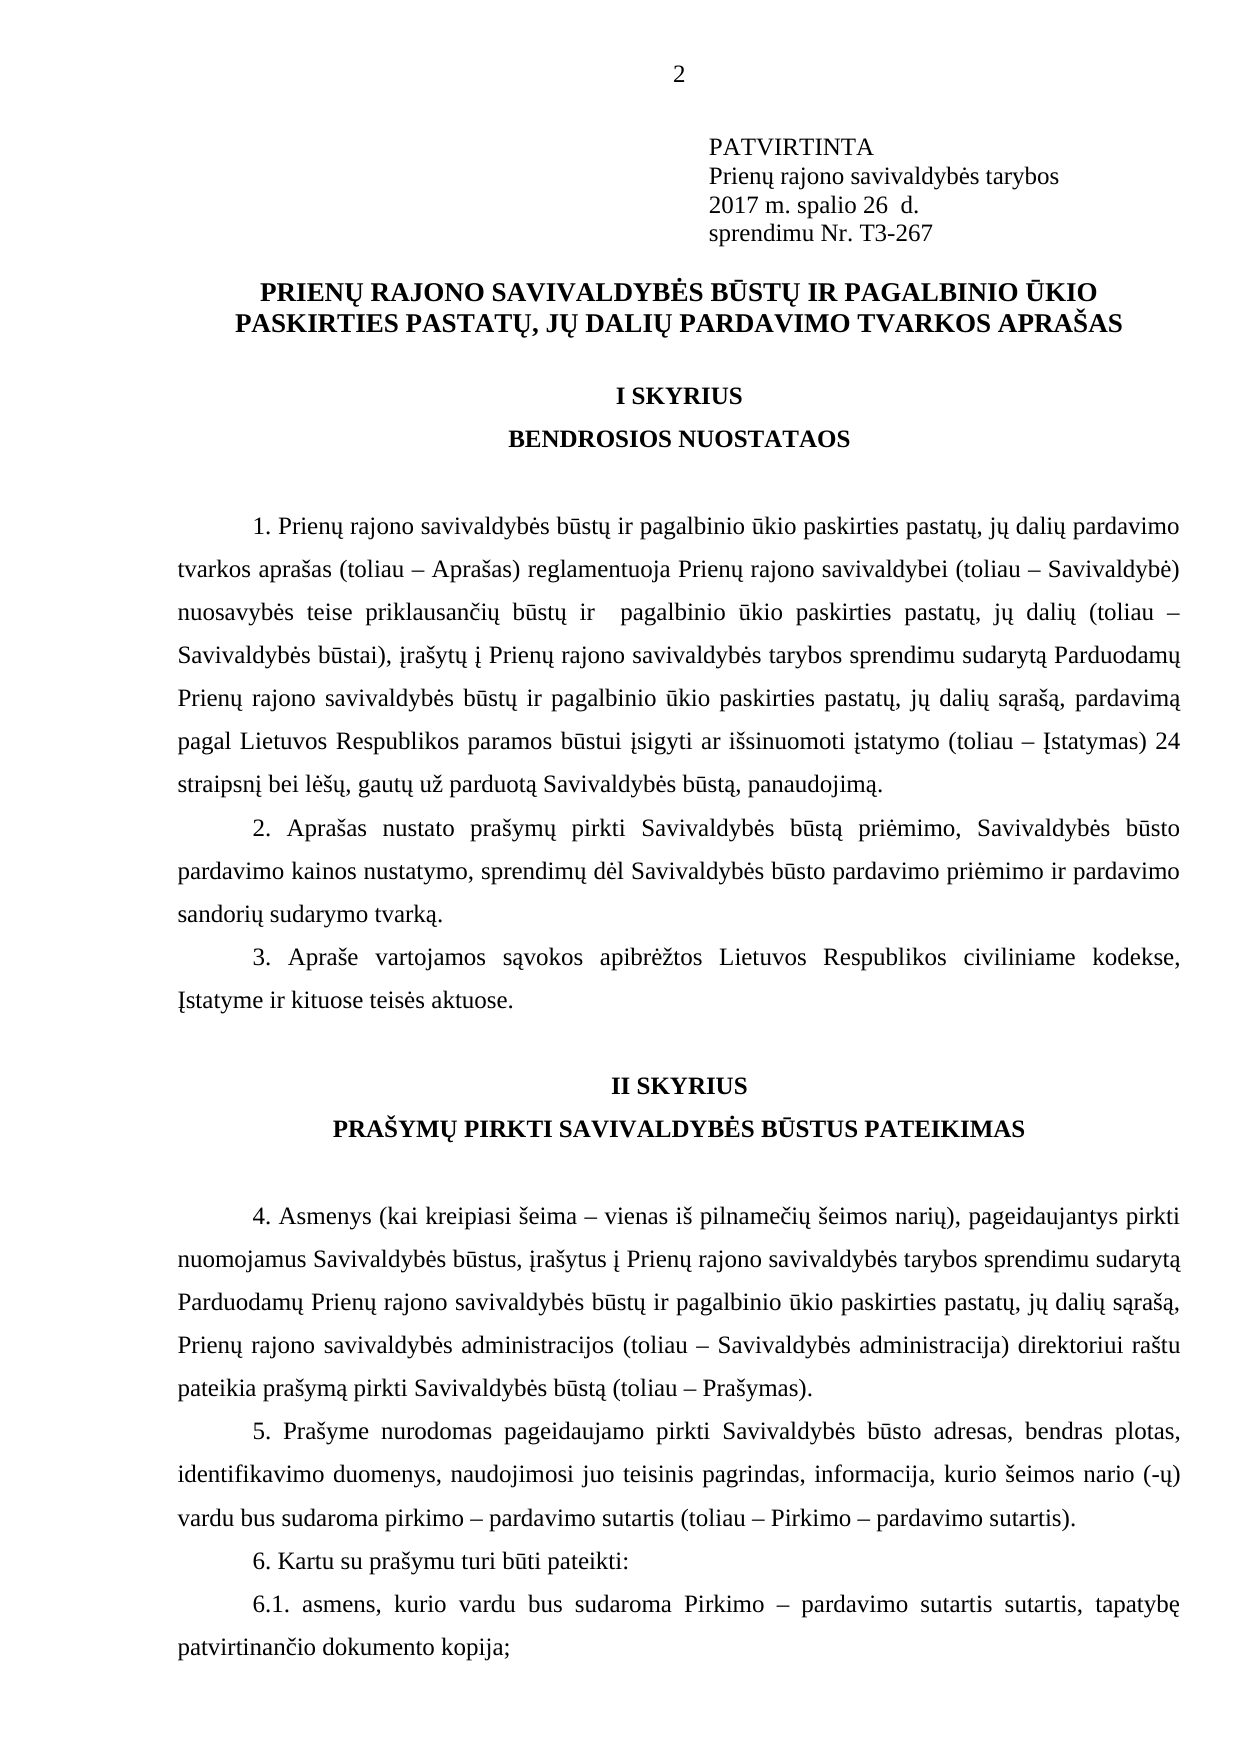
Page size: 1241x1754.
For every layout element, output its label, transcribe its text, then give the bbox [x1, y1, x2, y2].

text PRAŠYMŲ PIRKTI SAVIVALDYBĖS BŪSTUS PATEIKIMAS [177, 1114, 1181, 1143]
text 6.1. asmens, kurio vardu bus sudaroma Pirkimo – pardavimo sutartis sutartis, tapatybę patvirtinančio dokumento kopija; [177, 1589, 1181, 1661]
text 2017 m. spalio 26 d. [709, 190, 1181, 218]
text BENDROSIOS NUOSTATAOS [177, 424, 1181, 453]
text PATVIRTINTA [709, 132, 1181, 161]
text Prienų rajono savivaldybės tarybos [709, 161, 1181, 190]
text 4. Asmenys (kai kreipiasi šeima – vienas iš pilnamečių šeimos narių), pageidaujantys pirkti nuomojamus Savivaldybės būstus, įrašytus į Prienų rajono savivaldybės tarybos sprendimu sudarytą Parduodamų Prienų rajono savivaldybės būstų ir pagalbinio ūkio paskirties pastatų, jų dalių sąrašą, Prienų rajono savivaldybės administracijos (toliau – Savivaldybės administracija) direktoriui raštu pateikia prašymą pirkti Savivaldybės būstą (toliau – Prašymas). [177, 1201, 1181, 1402]
text 3. Apraše vartojamos sąvokos apibrėžtos Lietuvos Respublikos civiliniame kodekse, Įstatyme ir kituose teisės aktuose. [177, 942, 1181, 1014]
text 1. Prienų rajono savivaldybės būstų ir pagalbinio ūkio paskirties pastatų, jų dalių pardavimo tvarkos aprašas (toliau – Aprašas) reglamentuoja Prienų rajono savivaldybei (toliau – Savivaldybė) nuosavybės teise priklausančių būstų ir pagalbinio ūkio paskirties pastatų, jų dalių (toliau – Savivaldybės būstai), įrašytų į Prienų rajono savivaldybės tarybos sprendimu sudarytą Parduodamų Prienų rajono savivaldybės būstų ir pagalbinio ūkio paskirties pastatų, jų dalių sąrašą, pardavimą pagal Lietuvos Respublikos paramos būstui įsigyti ar išsinuomoti įstatymo (toliau – Įstatymas) 24 straipsnį bei lėšų, gautų už parduotą Savivaldybės būstą, panaudojimą. [177, 511, 1181, 798]
text sprendimu Nr. T3-267 [709, 218, 1181, 247]
text 6. Kartu su prašymu turi būti pateikti: [177, 1546, 1181, 1574]
text 2. Aprašas nustato prašymų pirkti Savivaldybės būstą priėmimo, Savivaldybės būsto pardavimo kainos nustatymo, sprendimų dėl Savivaldybės būsto pardavimo priėmimo ir pardavimo sandorių sudarymo tvarką. [177, 813, 1181, 928]
text II SKYRIUS [177, 1071, 1181, 1100]
text PRIENŲ RAJONO SAVIVALDYBĖS BŪSTŲ IR PAGALBINIO ŪKIO PASKIRTIES PASTATŲ, JŲ DALIŲ PARDAVIMO TVARKOS APRAŠAS [177, 276, 1181, 338]
text I SKYRIUS [177, 381, 1181, 410]
text 5. Prašyme nurodomas pageidaujamo pirkti Savivaldybės būsto adresas, bendras plotas, identifikavimo duomenys, naudojimosi juo teisinis pagrindas, informacija, kurio šeimos nario (-ų) vardu bus sudaroma pirkimo – pardavimo sutartis (toliau – Pirkimo – pardavimo sutartis). [177, 1416, 1181, 1531]
